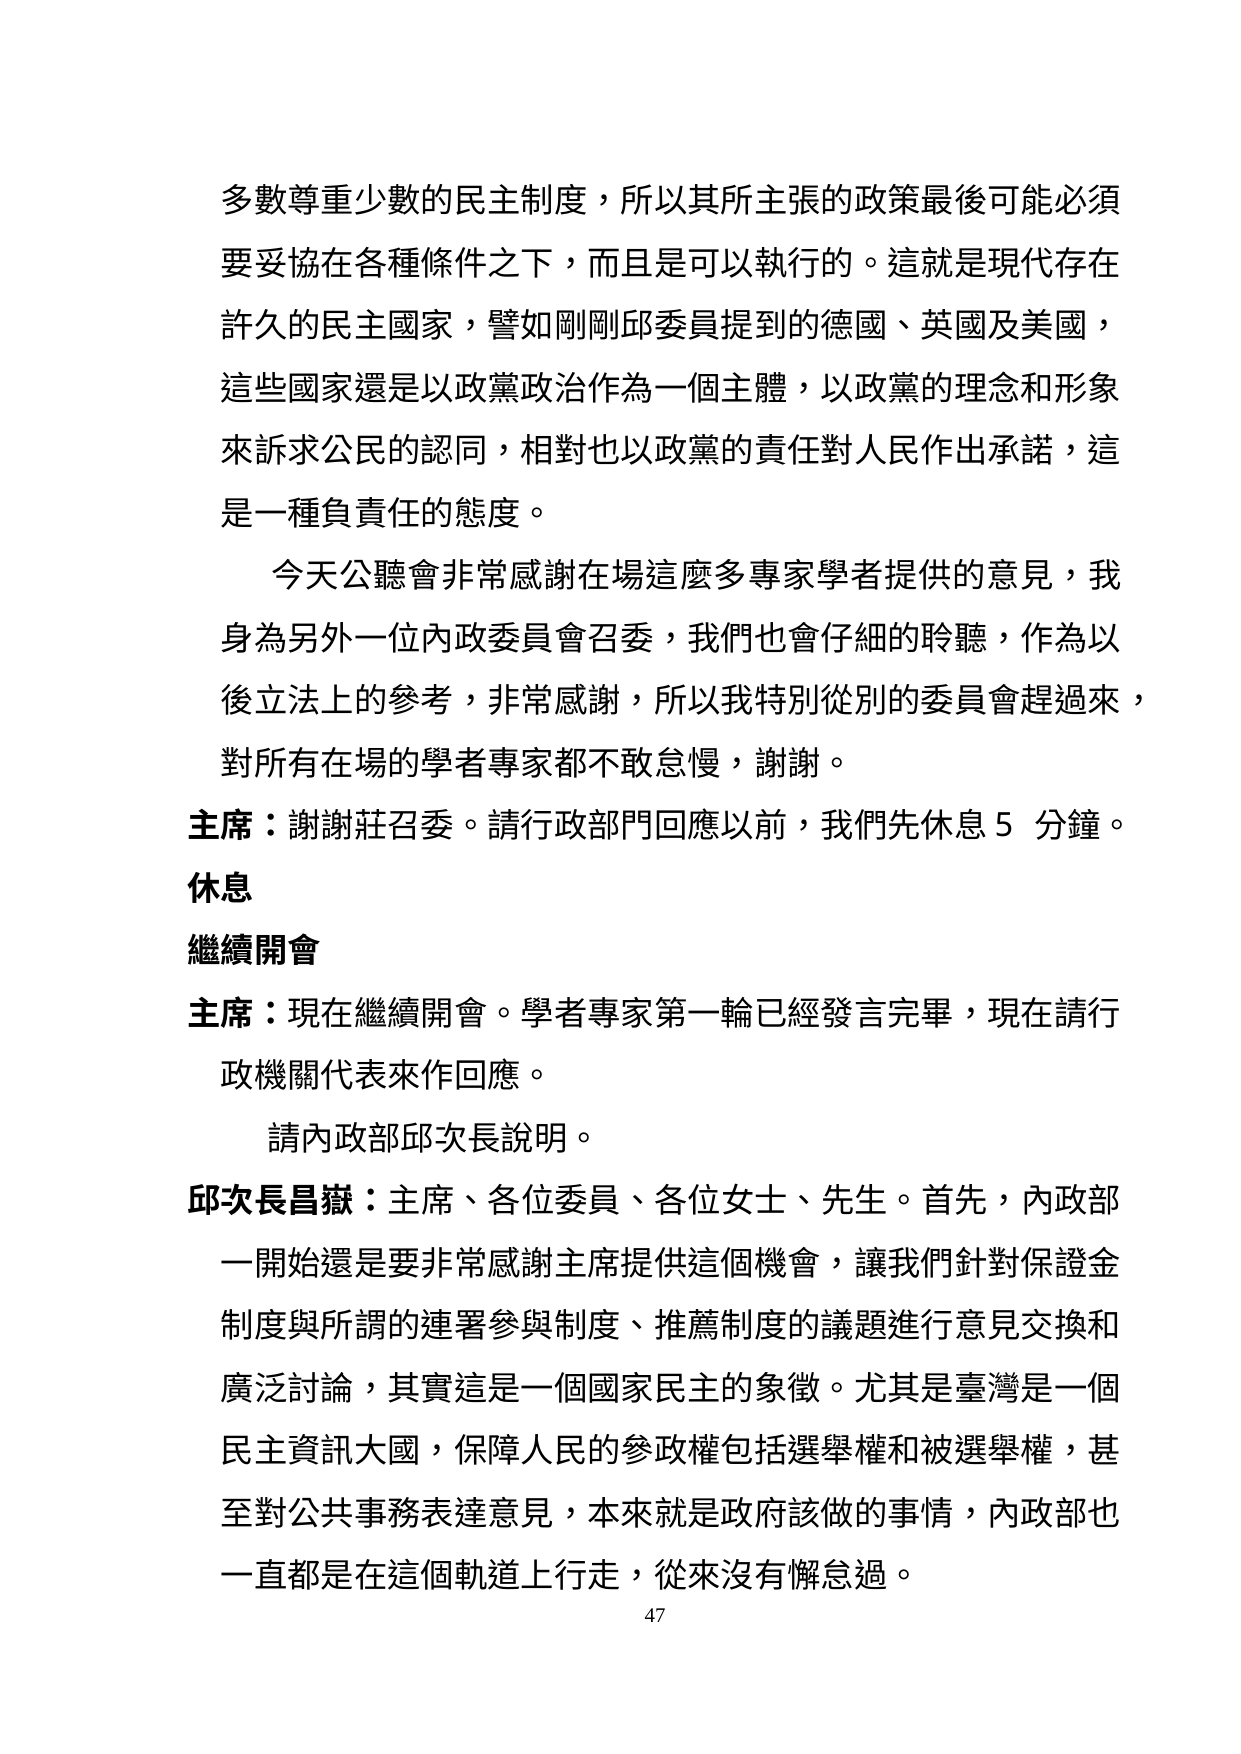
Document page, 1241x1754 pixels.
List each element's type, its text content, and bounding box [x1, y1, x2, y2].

text 主席：現在繼續開會。學者專家第一輪已經發言完畢，現在請行政機關代表來作回應。 [187, 969, 1122, 1094]
text 邱次長昌嶽：主席、各位委員、各位女士、先生。首先，內政部一開始還是要非常感謝主席提供這個機會，讓我們針對保證金制度與所謂的連署參與制度、推薦制度的議題進行意見交換和廣泛討論，其實這是一個國家民主的象徵。尤其是臺灣是一個民主資訊大國，保障人民的參政權包括選舉權和被選舉權，甚至對公共事務表達意見，本來就是政府該做的事情，內政部也一直都是在這個軌道上行走，從來沒有懈怠過。 [187, 1156, 1122, 1594]
text 今天公聽會非常感謝在場這麼多專家學者提供的意見，我身為另外一位內政委員會召委，我們也會仔細的聆聽，作為以後立法上的參考，非常感謝，所以我特別從別的委員會趕過來，對所有在場的學者專家都不敢怠慢，謝謝。 [187, 531, 1122, 781]
text 今天公聽會所討論的公職人員參選資格納入電子連署的推舉制裡面，又與現行的電子連署機制不太一樣，這需要公民推薦資格，就是投票權的限制與否和選區以及門檻等條件，以及以更嚴謹的資格來做認證，譬如電子身分證的檢驗。推動電子連署公職候選人的見解，對於有意參與公共事務，但是卻缺乏政黨支援或欠缺政治歷練的人來看，或許是一條比較容易獲得門票的途徑。但也一定會有一說，政治本來就是少數服從多數，多數尊重少數的民主制度，所以其所主張的政策最後可能必須要妥協在各種條件之下，而且是可以執行的。這就是現代存在許久的民主國家，譬如剛剛邱委員提到的德國、英國及美國，這些國家還是以政黨政治作為一個主體，以政黨的理念和形象來訴求公民的認同，相對也以政黨的責任對人民作出承諾，這是一種負責任的態度。 [187, 156, 1122, 531]
text 請內政部邱次長說明。 [187, 1094, 1122, 1156]
text 主席：謝謝莊召委。請行政部門回應以前，我們先休息5 分鐘。 [187, 781, 1122, 844]
text 休息 [187, 844, 1122, 906]
text 繼續開會 [187, 906, 1122, 969]
